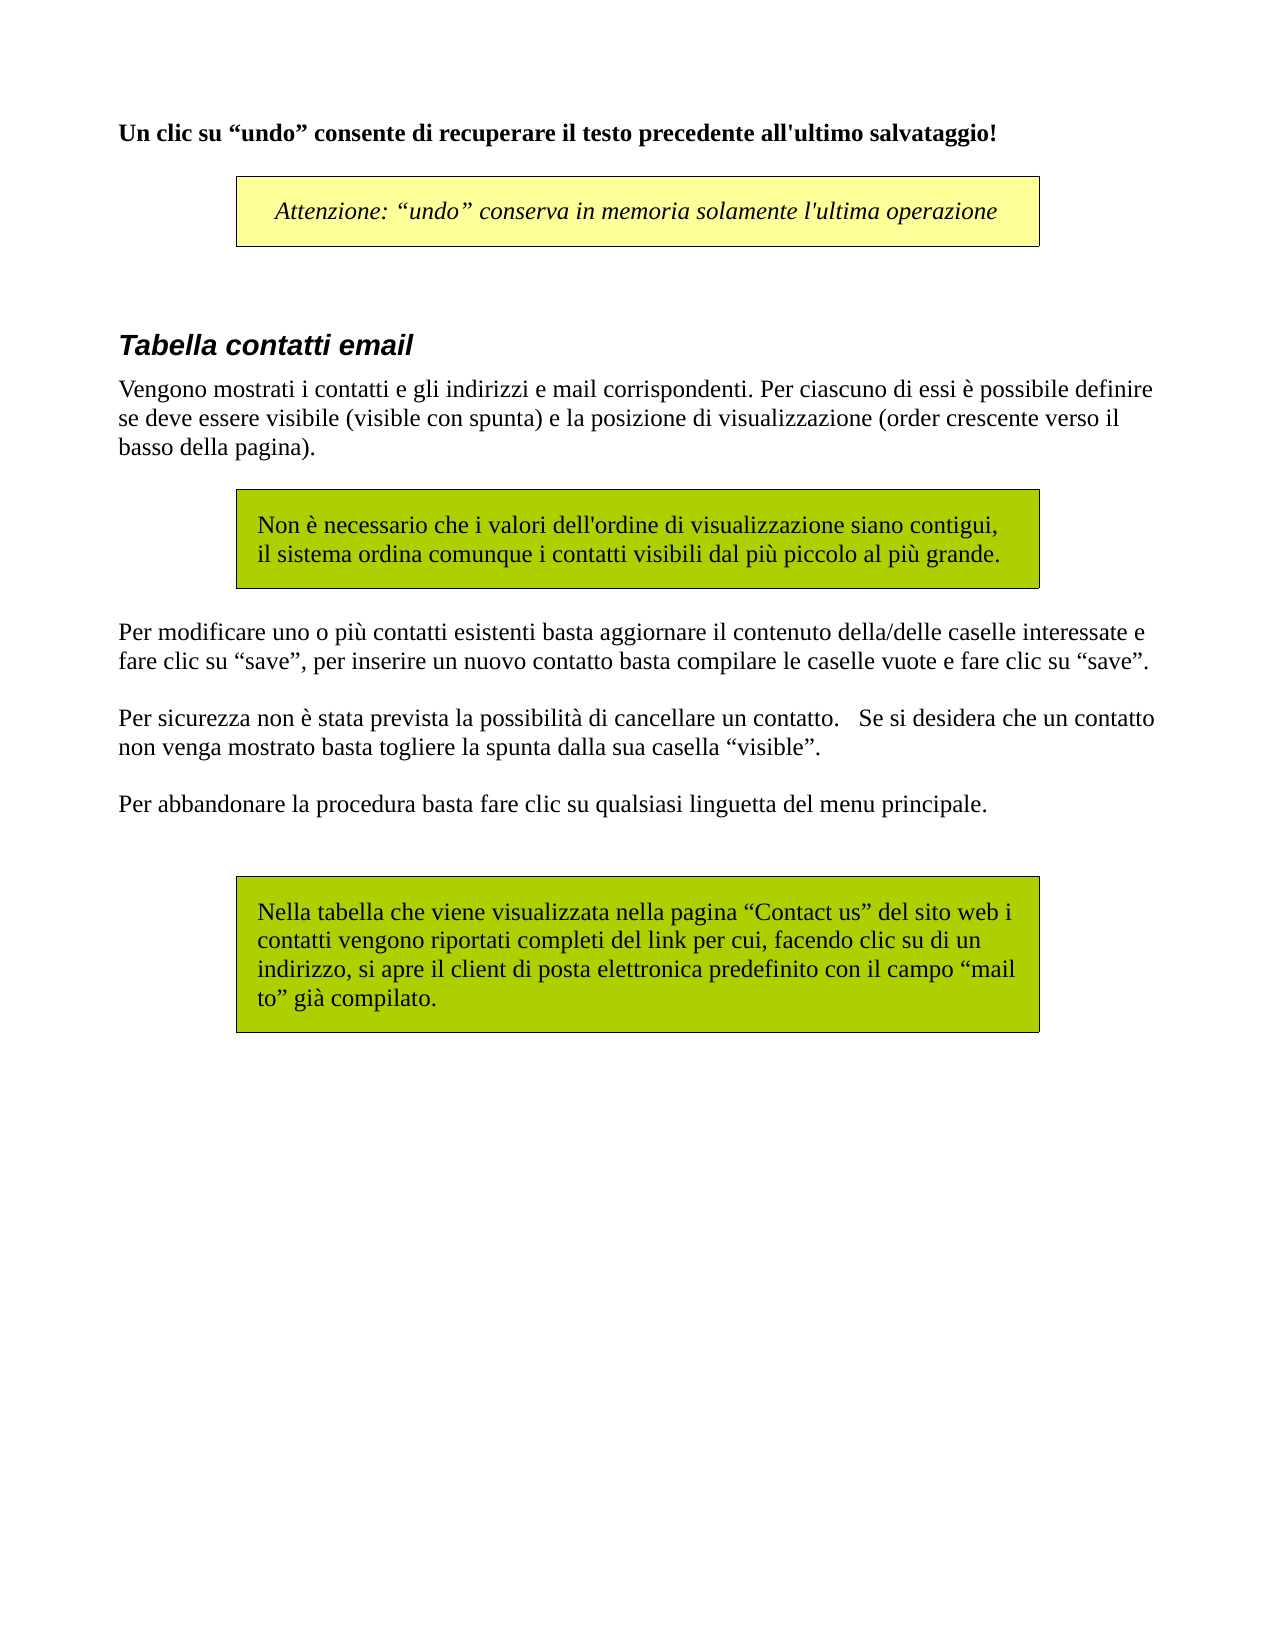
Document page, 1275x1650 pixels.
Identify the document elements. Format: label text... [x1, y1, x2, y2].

subtitle Tabella contatti email [118, 328, 1157, 362]
text Per abbandonare la procedura basta fare clic su qualsiasi linguetta del menu principale. [118, 789, 1157, 818]
text Vengono mostrati i contatti e gli indirizzi e mail corrispondenti. Per ciascuno di essi è possibile definire se deve essere visibile (visible con spunta) e la posizione di visualizzazione (order crescente verso il basso della pagina). [118, 374, 1157, 461]
text Un clic su “undo” consente di recuperare il testo precedente all'ultimo salvataggio! [118, 118, 1157, 147]
text Per modificare uno o più contatti esistenti basta aggiornare il contenuto della/delle caselle interessate e fare clic su “save”, per inserire un nuovo contatto basta compilare le caselle vuote e fare clic su “save”. [118, 617, 1157, 674]
text Non è necessario che i valori dell'ordine di visualizzazione siano contigui, il sistema ordina comunque i contatti visibili dal più piccolo al più grande. [237, 490, 1039, 588]
text Nella tabella che viene visualizzata nella pagina “Contact us” del sito web i contatti vengono riportati completi del link per cui, facendo clic su di un indirizzo, si apre il client di posta elettronica predefinito con il campo “mail to” già compilato. [237, 877, 1039, 1032]
text Per sicurezza non è stata prevista la possibilità di cancellare un contatto. Se si desidera che un contatto non venga mostrato basta togliere la spunta dalla sua casella “visible”. [118, 703, 1157, 761]
text Attenzione: “undo” conserva in memoria solamente l'ultima operazione [237, 177, 1039, 246]
